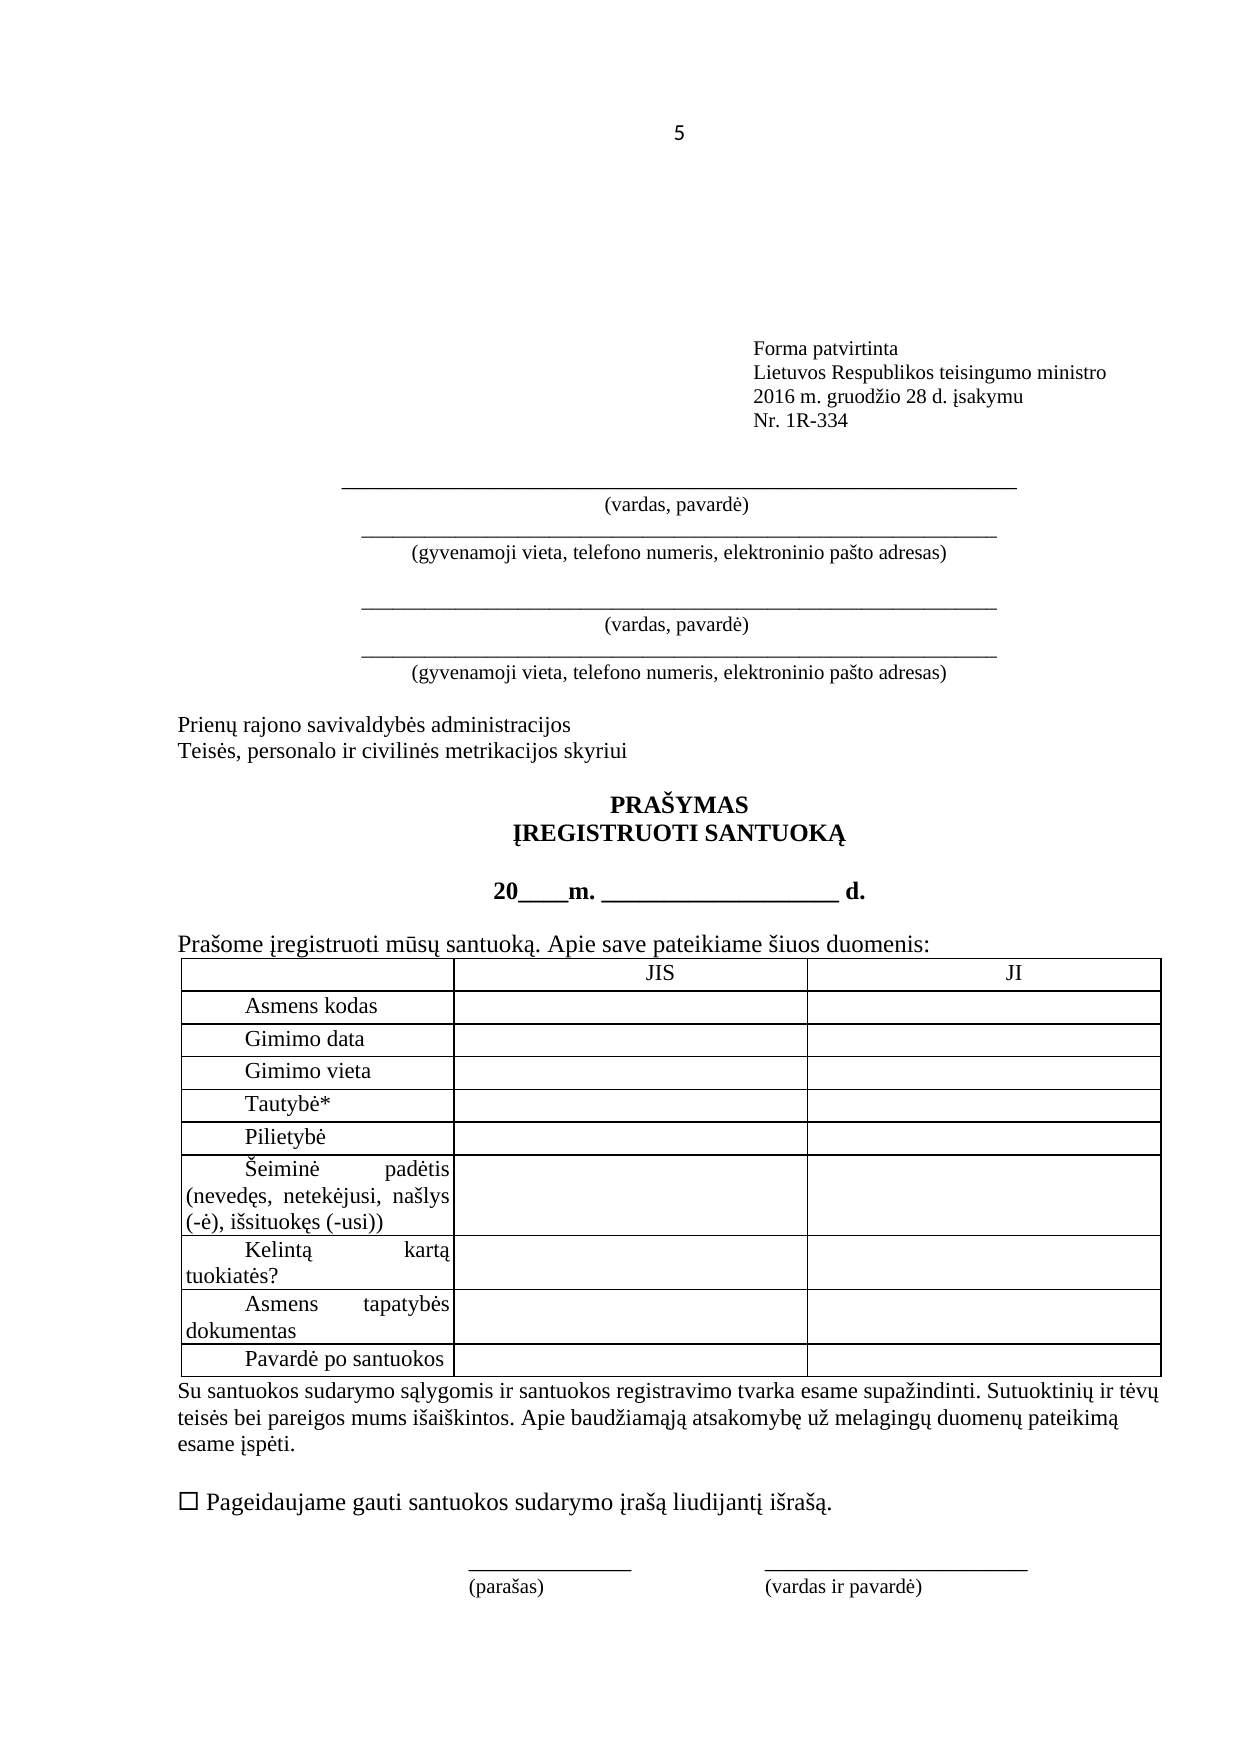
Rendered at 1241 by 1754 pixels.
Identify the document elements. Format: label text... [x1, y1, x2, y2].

text Prašome įregistruoti mūsų santuoką. Apie save pateikiame šiuos duomenis: [177, 929, 1181, 958]
table_cell [808, 1290, 1160, 1343]
table_cell [455, 1236, 807, 1289]
table_header [182, 959, 453, 990]
text PRAŠYMAS [177, 790, 1181, 818]
table_cell [808, 1123, 1160, 1154]
table_cell [455, 1156, 807, 1234]
text _____________________________________________________________ [177, 516, 1181, 540]
text _____________________________________________________________ [177, 636, 1181, 660]
table_cell Pilietybė [182, 1123, 453, 1154]
table_cell [455, 1090, 807, 1121]
text Lietuvos Respublikos teisingumo ministro [753, 360, 1181, 384]
text Forma patvirtinta [753, 336, 1181, 360]
text (gyvenamoji vieta, telefono numeris, elektroninio pašto adresas) [177, 540, 1181, 564]
table_cell [808, 1156, 1160, 1234]
table_cell Tautybė* [182, 1090, 453, 1121]
table_cell Gimimo data [182, 1025, 453, 1056]
table_cell Pavardė po santuokos [182, 1345, 453, 1376]
table_header JI [808, 959, 1160, 990]
table_cell Gimimo vieta [182, 1057, 453, 1088]
table_cell [808, 1025, 1160, 1056]
text 20____m. ___________________ d. [177, 876, 1181, 905]
text 2016 m. gruodžio 28 d. įsakymu [753, 384, 1181, 408]
text Teisės, personalo ir civilinės metrikacijos skyriui [177, 737, 1181, 763]
table_cell [455, 992, 807, 1023]
table_cell [455, 1290, 807, 1343]
text Prienų rajono savivaldybės administracijos [177, 711, 1181, 737]
table_cell [808, 1345, 1160, 1376]
table_header JIS [455, 959, 807, 990]
table_cell [808, 992, 1160, 1023]
text Nr. 1R-334 [753, 408, 1181, 432]
table_cell Šeiminė padėtis (nevedęs, netekėjusi, našlys (-ė), išsituokęs (-usi)) [182, 1156, 453, 1234]
text  Pageidaujame gauti santuokos sudarymo įrašą liudijantį išrašą. [177, 1487, 1181, 1516]
text (vardas, pavardė) [177, 492, 1181, 516]
table_cell [808, 1057, 1160, 1088]
text _____________ _____________________ [469, 1545, 1181, 1574]
text (gyvenamoji vieta, telefono numeris, elektroninio pašto adresas) [177, 660, 1181, 684]
table_cell [808, 1236, 1160, 1289]
text _____________________________________________________________ [177, 588, 1181, 612]
table_cell [455, 1345, 807, 1376]
table_cell [455, 1057, 807, 1088]
table_cell [455, 1025, 807, 1056]
text Su santuokos sudarymo sąlygomis ir santuokos registravimo tvarka esame supažindinti. Sutuoktinių ir tėvų teisės bei pareigos mums išaiškintos. Apie baudžiamąją atsakomybę už melagingų duomenų pateikimą esame įspėti. [177, 1377, 1181, 1456]
text ĮREGISTRUOTI SANTUOKĄ [177, 818, 1181, 847]
text (vardas, pavardė) [177, 612, 1181, 636]
table_cell Asmens tapatybės dokumentas [182, 1290, 453, 1343]
table_cell Kelintą kartą tuokiatės? [182, 1236, 453, 1289]
table_cell Asmens kodas [182, 992, 453, 1023]
text ______________________________________________________ [177, 463, 1181, 492]
text (parašas) (vardas ir pavardė) [469, 1574, 1181, 1598]
table_cell [455, 1123, 807, 1154]
table_cell [808, 1090, 1160, 1121]
